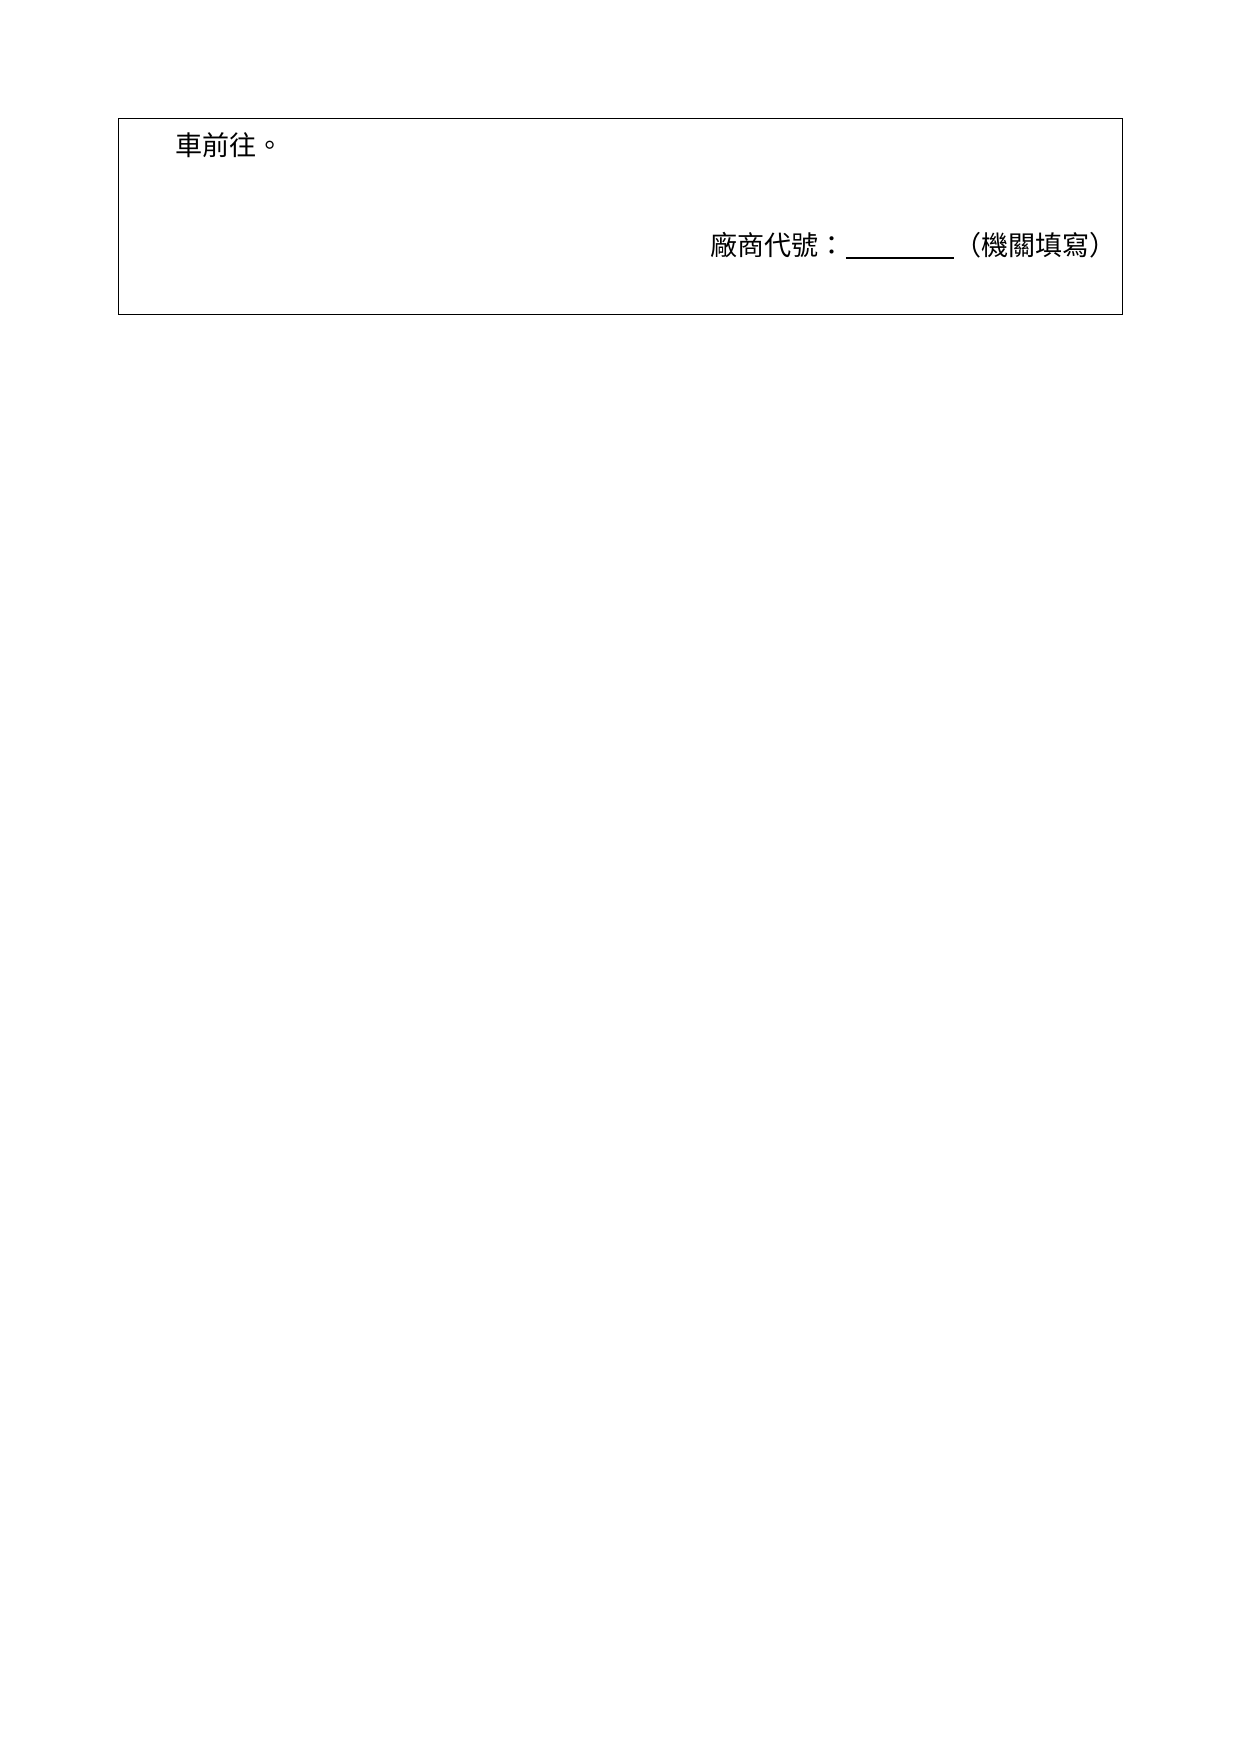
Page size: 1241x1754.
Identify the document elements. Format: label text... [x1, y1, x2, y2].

table_cell 車前往。 廠商代號： （機關填寫） [119, 119, 1122, 314]
